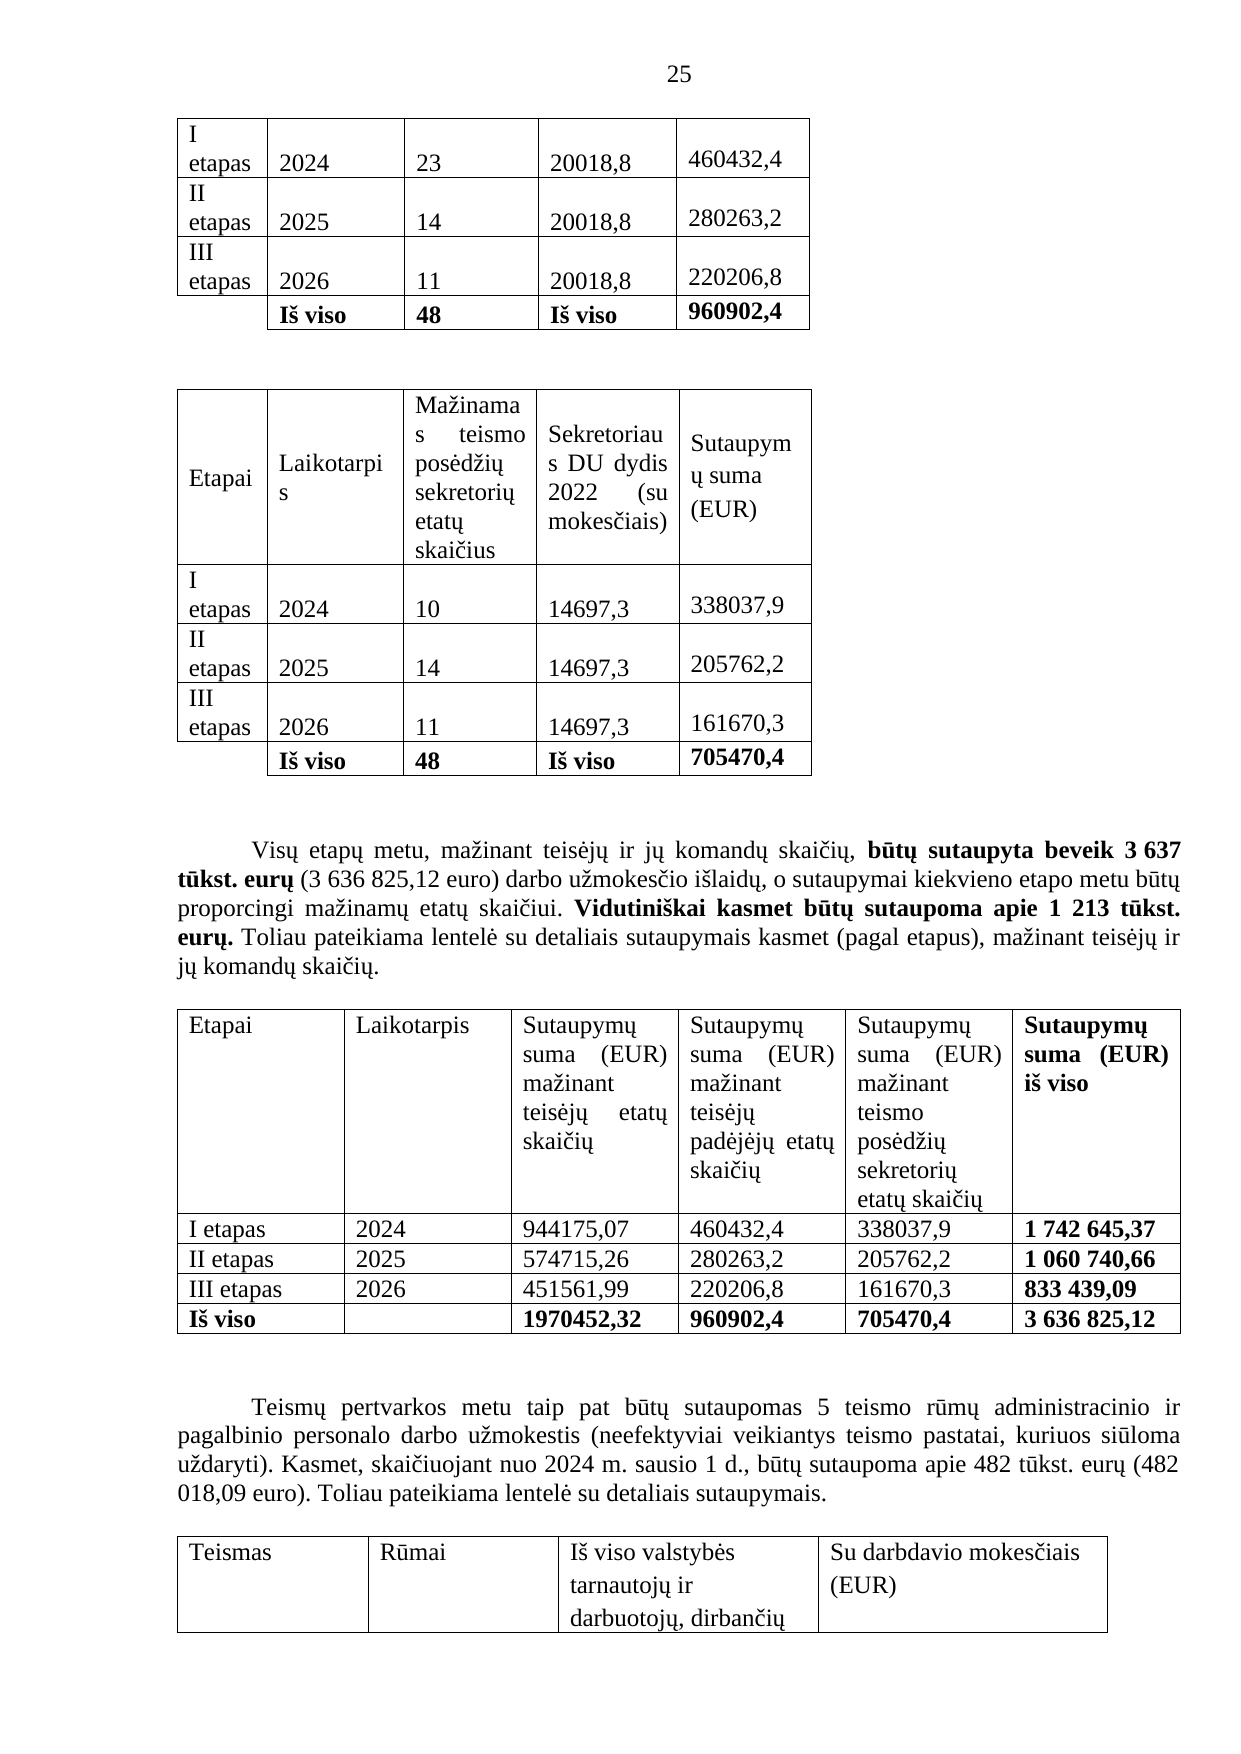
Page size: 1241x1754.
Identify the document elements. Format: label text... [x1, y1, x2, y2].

table_cell 2024 [345, 1214, 511, 1243]
table_cell [810, 118, 984, 177]
table_cell 574715,26 [512, 1244, 678, 1273]
table_cell 220206,8 [679, 1274, 845, 1303]
table_cell 20018,8 [539, 119, 676, 177]
table_cell [985, 236, 1114, 295]
table_cell [985, 329, 1114, 360]
table_cell 2026 [268, 237, 404, 295]
table_cell 20018,8 [539, 178, 676, 236]
table_cell [812, 564, 985, 623]
table_cell [985, 118, 1114, 177]
table_header Sutaupymų suma (EUR) mažinant teisėjų padėjėjų etatų skaičių [679, 1010, 845, 1213]
table_cell I etapas [178, 565, 267, 623]
table_cell 460432,4 [679, 1214, 845, 1243]
table_cell [405, 330, 809, 360]
table_cell 2026 [345, 1274, 511, 1303]
table_cell 2025 [345, 1244, 511, 1273]
table_cell III etapas [178, 683, 267, 741]
table_cell [177, 296, 267, 329]
table_header Sekretoriaus DU dydis 2022 (su mokesčiais) [537, 390, 679, 564]
table_cell [177, 329, 405, 360]
table_cell I etapas [178, 1214, 344, 1243]
table_cell [985, 564, 1114, 623]
table_cell 14 [405, 178, 538, 236]
table_header Etapai [178, 390, 267, 564]
table_cell 3 636 825,12 [1013, 1304, 1180, 1333]
table_cell 11 [405, 237, 538, 295]
table_cell 960902,4 [679, 1304, 845, 1333]
table_cell 2025 [268, 624, 403, 682]
table_cell 161670,3 [846, 1274, 1012, 1303]
table_cell 48 [405, 296, 538, 329]
table_cell [985, 623, 1114, 682]
table_cell 944175,07 [512, 1214, 678, 1243]
table_header Etapai [178, 1010, 344, 1213]
table_cell [985, 177, 1114, 236]
table_cell [985, 682, 1114, 741]
table_cell 2024 [268, 565, 403, 623]
table_cell Iš viso [178, 1304, 344, 1333]
table_header Sutaupymų suma (EUR) mažinant teisėjų etatų skaičių [512, 1010, 678, 1213]
table_cell 11 [404, 683, 536, 741]
table_cell 14697,3 [537, 683, 679, 741]
table_cell 48 [404, 742, 536, 775]
table_cell III etapas [178, 237, 267, 295]
table_cell [810, 236, 984, 295]
text Teismų pertvarkos metu taip pat būtų sutaupomas 5 teismo rūmų administracinio ir pagalbinio personalo darbo užmokestis (neefektyviai veikiantys teismo pastatai, kuriuos siūloma uždaryti). Kasmet, skaičiuojant nuo 2024 m. sausio 1 d., būtų sutaupoma apie 482 tūkst. eurų (482 018,09 euro). Toliau pateikiama lentelė su detaliais sutaupymais. [177, 1392, 1181, 1507]
table_cell [345, 1304, 511, 1333]
table_cell [812, 682, 985, 741]
table_cell 705470,4 [680, 742, 811, 775]
table_cell 2024 [268, 119, 404, 177]
table_cell 14697,3 [537, 565, 679, 623]
table_cell 205762,2 [846, 1244, 1012, 1273]
table_cell 2026 [268, 683, 403, 741]
table_header Sutaupymų suma (EUR) [680, 390, 811, 564]
table_header [985, 389, 1114, 564]
table_cell 1970452,32 [512, 1304, 678, 1333]
table_cell 10 [404, 565, 536, 623]
table_cell 220206,8 [677, 237, 809, 295]
table_cell 205762,2 [680, 624, 811, 682]
table_cell 451561,99 [512, 1274, 678, 1303]
table_cell 161670,3 [680, 683, 811, 741]
table_cell II etapas [178, 624, 267, 682]
table_cell [985, 741, 1114, 775]
table_header Mažinamas teismo posėdžių sekretorių etatų skaičius [404, 390, 536, 564]
table_cell 14 [404, 624, 536, 682]
table_header Iš viso valstybės tarnautojų ir darbuotojų, dirbančių [559, 1537, 818, 1632]
table_header Sutaupymų suma (EUR) mažinant teismo posėdžių sekretorių etatų skaičių [846, 1010, 1012, 1213]
table_cell 833 439,09 [1013, 1274, 1180, 1303]
table_cell 2025 [268, 178, 404, 236]
table_header Laikotarpis [345, 1010, 511, 1213]
table_header Sutaupymų suma (EUR) iš viso [1013, 1010, 1180, 1213]
table_cell Iš viso [539, 296, 676, 329]
table_cell II etapas [178, 1244, 344, 1273]
table_cell I etapas [178, 119, 267, 177]
table_cell [810, 177, 984, 236]
table_cell [177, 742, 267, 775]
table_header Rūmai [369, 1537, 558, 1632]
table_cell Iš viso [268, 296, 404, 329]
table_cell [985, 775, 1114, 806]
table_cell [812, 623, 985, 682]
table_cell 1 742 645,37 [1013, 1214, 1180, 1243]
table_cell 460432,4 [677, 119, 809, 177]
table_cell Iš viso [268, 742, 403, 775]
table_cell 280263,2 [677, 178, 809, 236]
table_cell [812, 741, 985, 775]
table_cell II etapas [178, 178, 267, 236]
table_header [812, 389, 985, 564]
table_cell 280263,2 [679, 1244, 845, 1273]
text Visų etapų metu, mažinant teisėjų ir jų komandų skaičių, būtų sutaupyta beveik 3 637 tūkst. eurų (3 636 825,12 euro) darbo užmokesčio išlaidų, o sutaupymai kiekvieno etapo metu būtų proporcingi mažinamų etatų skaičiui. Vidutiniškai kasmet būtų sutaupoma apie 1 213 tūkst. eurų. Toliau pateikiama lentelė su detaliais sutaupymais kasmet (pagal etapus), mažinant teisėjų ir jų komandų skaičių. [177, 835, 1181, 980]
table_cell III etapas [178, 1274, 344, 1303]
table_cell 338037,9 [680, 565, 811, 623]
table_cell [404, 776, 811, 806]
table_cell [810, 329, 984, 360]
table_cell 705470,4 [846, 1304, 1012, 1333]
table_cell 14697,3 [537, 624, 679, 682]
table_cell [811, 775, 985, 806]
table_cell [177, 775, 403, 806]
table_cell Iš viso [537, 742, 679, 775]
table_header Su darbdavio mokesčiais (EUR) [819, 1537, 1107, 1632]
table_cell [810, 295, 984, 329]
table_header Laikotarpis [268, 390, 403, 564]
table_cell 960902,4 [677, 296, 809, 329]
table_header Teismas [178, 1537, 368, 1632]
table_cell 1 060 740,66 [1013, 1244, 1180, 1273]
table_cell 20018,8 [539, 237, 676, 295]
table_cell 23 [405, 119, 538, 177]
table_cell [985, 295, 1114, 329]
table_cell 338037,9 [846, 1214, 1012, 1243]
